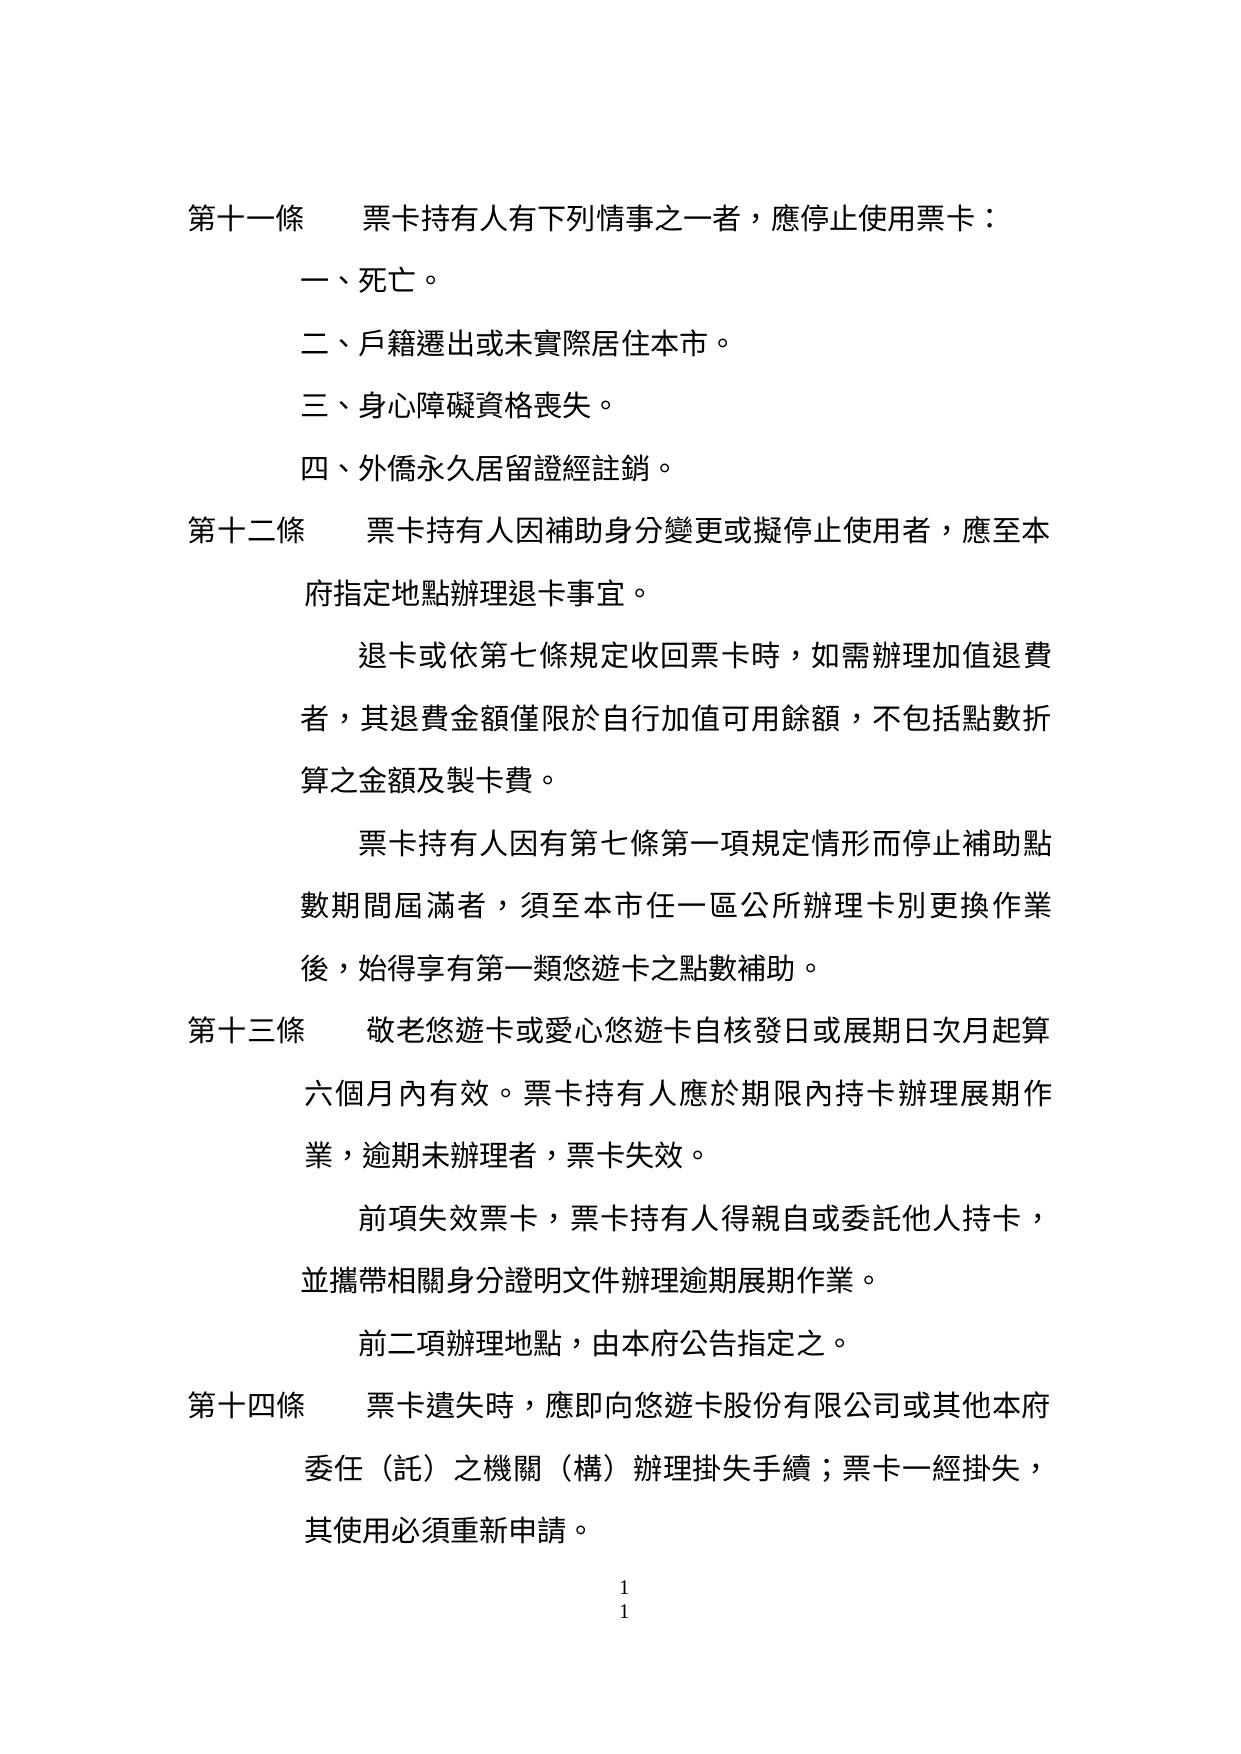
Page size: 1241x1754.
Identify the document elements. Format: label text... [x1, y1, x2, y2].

text 前項失效票卡，票卡持有人得親自或委託他人持卡，並攜帶相關身分證明文件辦理逾期展期作業。 [300, 1175, 1053, 1300]
text 第十三條 敬老悠遊卡或愛心悠遊卡自核發日或展期日次月起算六個月內有效。票卡持有人應於期限內持卡辦理展期作業，逾期未辦理者，票卡失效。 [187, 987, 1053, 1175]
text 二、戶籍遷出或未實際居住本市。 [300, 300, 1053, 362]
text 第十四條 票卡遺失時，應即向悠遊卡股份有限公司或其他本府委任（託）之機關（構）辦理掛失手續；票卡一經掛失，其使用必須重新申請。 [187, 1362, 1053, 1550]
text 四、外僑永久居留證經註銷。 [300, 425, 1053, 487]
text 前二項辦理地點，由本府公告指定之。 [300, 1300, 1053, 1362]
text 第十二條 票卡持有人因補助身分變更或擬停止使用者，應至本府指定地點辦理退卡事宜。 [187, 487, 1053, 612]
text 三、身心障礙資格喪失。 [300, 362, 1053, 425]
text 票卡持有人因有第七條第一項規定情形而停止補助點數期間屆滿者，須至本市任一區公所辦理卡別更換作業後，始得享有第一類悠遊卡之點數補助。 [300, 800, 1053, 987]
text 退卡或依第七條規定收回票卡時，如需辦理加值退費者，其退費金額僅限於自行加值可用餘額，不包括點數折算之金額及製卡費。 [300, 612, 1053, 800]
text 第十一條 票卡持有人有下列情事之一者，應停止使用票卡： [187, 175, 1053, 237]
text 一、死亡。 [300, 237, 1053, 300]
